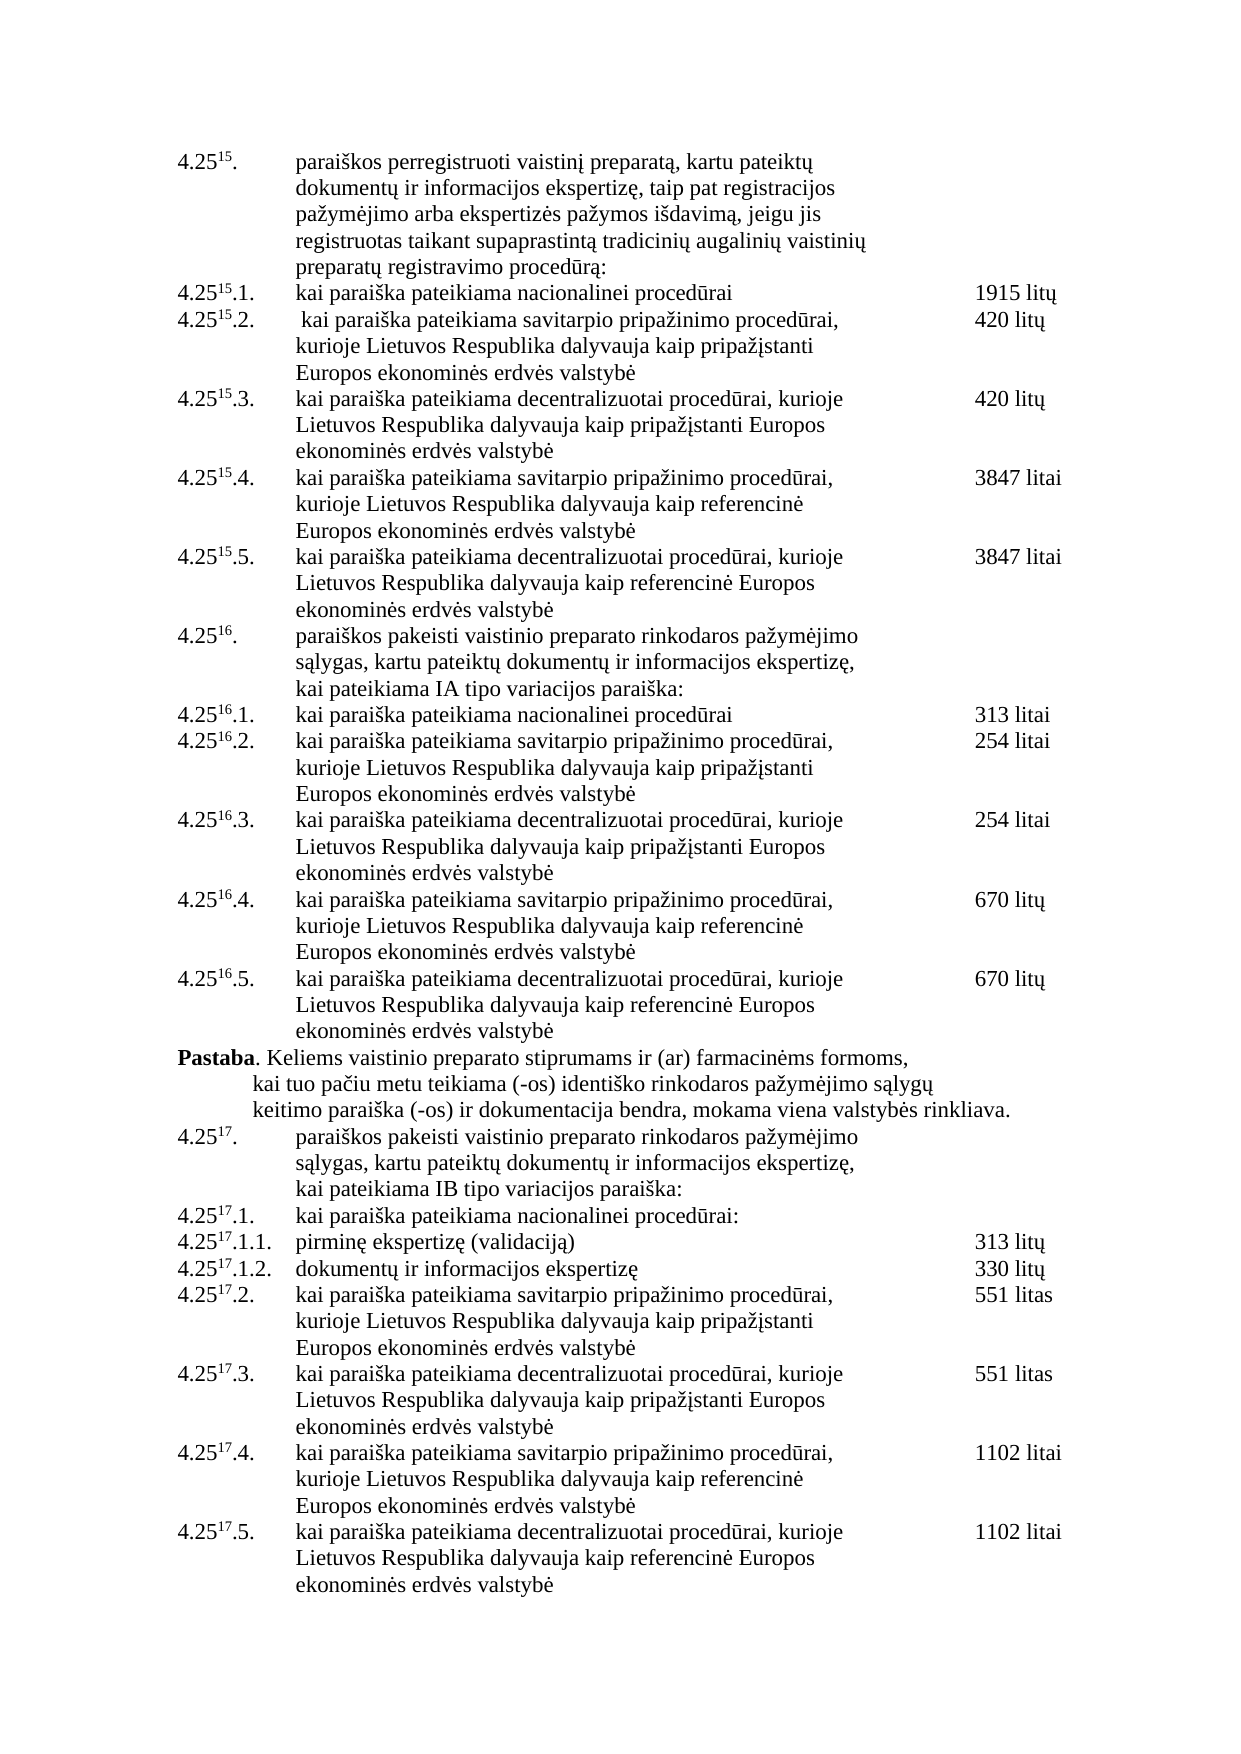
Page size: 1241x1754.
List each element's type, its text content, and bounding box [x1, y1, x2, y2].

text sąlygas, kartu pateiktų dokumentų ir informacijos ekspertizę, [177, 1149, 1122, 1176]
text ekonominės erdvės valstybė [177, 859, 1122, 886]
text Lietuvos Respublika dalyvauja kaip pripažįstanti Europos [177, 411, 1122, 438]
text 4.2516.1. kai paraiška pateikiama nacionalinei procedūrai 313 litai [177, 701, 1122, 727]
text Europos ekonominės erdvės valstybė [177, 1492, 1122, 1518]
text Europos ekonominės erdvės valstybė [177, 780, 1122, 807]
text 4.2515.2. kai paraiška pateikiama savitarpio pripažinimo procedūrai, 420 litų [177, 306, 1122, 332]
text ekonominės erdvės valstybė [177, 1571, 1122, 1597]
text kurioje Lietuvos Respublika dalyvauja kaip referencinė [177, 1465, 1122, 1492]
text 4.2515.4. kai paraiška pateikiama savitarpio pripažinimo procedūrai, 3847 litai [177, 464, 1122, 490]
text Pastaba. Keliems vaistinio preparato stiprumams ir (ar) farmacinėms formoms, [177, 1044, 1122, 1070]
text keitimo paraiška (-os) ir dokumentacija bendra, mokama viena valstybės rinkliava. [177, 1096, 1122, 1123]
text kai pateikiama IB tipo variacijos paraiška: [177, 1176, 1122, 1202]
text ekonominės erdvės valstybė [177, 596, 1122, 622]
text kurioje Lietuvos Respublika dalyvauja kaip pripažįstanti [177, 332, 1122, 358]
text 4.2517.3. kai paraiška pateikiama decentralizuotai procedūrai, kurioje 551 litas [177, 1360, 1122, 1386]
text 4.2516. paraiškos pakeisti vaistinio preparato rinkodaros pažymėjimo [177, 622, 1122, 648]
text kurioje Lietuvos Respublika dalyvauja kaip pripažįstanti [177, 1307, 1122, 1334]
text 4.2515.3. kai paraiška pateikiama decentralizuotai procedūrai, kurioje 420 litų [177, 385, 1122, 411]
text dokumentų ir informacijos ekspertizę, taip pat registracijos [177, 174, 1122, 200]
text preparatų registravimo procedūrą: [177, 253, 1122, 279]
text Lietuvos Respublika dalyvauja kaip pripažįstanti Europos [177, 1386, 1122, 1413]
text sąlygas, kartu pateiktų dokumentų ir informacijos ekspertizę, [177, 648, 1122, 675]
text kurioje Lietuvos Respublika dalyvauja kaip referencinė [177, 490, 1122, 517]
text kai tuo pačiu metu teikiama (-os) identiško rinkodaros pažymėjimo sąlygų [177, 1070, 1122, 1096]
text 4.2517.1. kai paraiška pateikiama nacionalinei procedūrai: [177, 1202, 1122, 1228]
text 4.2517.1.1. pirminę ekspertizę (validaciją) 313 litų [177, 1228, 1122, 1254]
text Lietuvos Respublika dalyvauja kaip referencinė Europos [177, 1544, 1122, 1571]
text Lietuvos Respublika dalyvauja kaip referencinė Europos [177, 569, 1122, 596]
text 4.2516.4. kai paraiška pateikiama savitarpio pripažinimo procedūrai, 670 litų [177, 886, 1122, 912]
text kurioje Lietuvos Respublika dalyvauja kaip referencinė [177, 912, 1122, 938]
text 4.2517. paraiškos pakeisti vaistinio preparato rinkodaros pažymėjimo [177, 1123, 1122, 1149]
text Europos ekonominės erdvės valstybė [177, 1334, 1122, 1360]
text 4.2517.4. kai paraiška pateikiama savitarpio pripažinimo procedūrai, 1102 litai [177, 1439, 1122, 1465]
text Lietuvos Respublika dalyvauja kaip referencinė Europos [177, 991, 1122, 1017]
text pažymėjimo arba ekspertizės pažymos išdavimą, jeigu jis [177, 200, 1122, 227]
text Europos ekonominės erdvės valstybė [177, 358, 1122, 385]
text ekonominės erdvės valstybė [177, 438, 1122, 464]
text ekonominės erdvės valstybė [177, 1017, 1122, 1044]
text registruotas taikant supaprastintą tradicinių augalinių vaistinių [177, 227, 1122, 253]
text 4.2516.2. kai paraiška pateikiama savitarpio pripažinimo procedūrai, 254 litai [177, 727, 1122, 754]
text 4.2515.5. kai paraiška pateikiama decentralizuotai procedūrai, kurioje 3847 litai [177, 543, 1122, 569]
text ekonominės erdvės valstybė [177, 1413, 1122, 1439]
text 4.2516.5. kai paraiška pateikiama decentralizuotai procedūrai, kurioje 670 litų [177, 965, 1122, 991]
text 4.2517.2. kai paraiška pateikiama savitarpio pripažinimo procedūrai, 551 litas [177, 1281, 1122, 1307]
text Europos ekonominės erdvės valstybė [177, 938, 1122, 965]
text kurioje Lietuvos Respublika dalyvauja kaip pripažįstanti [177, 754, 1122, 780]
text 4.2516.3. kai paraiška pateikiama decentralizuotai procedūrai, kurioje 254 litai [177, 807, 1122, 833]
text Europos ekonominės erdvės valstybė [177, 517, 1122, 543]
text Lietuvos Respublika dalyvauja kaip pripažįstanti Europos [177, 833, 1122, 859]
text 4.2517.1.2. dokumentų ir informacijos ekspertizę 330 litų [177, 1254, 1122, 1281]
text 4.2517.5. kai paraiška pateikiama decentralizuotai procedūrai, kurioje 1102 litai [177, 1518, 1122, 1544]
text 4.2515.1. kai paraiška pateikiama nacionalinei procedūrai 1915 litų [177, 279, 1122, 306]
text kai pateikiama IA tipo variacijos paraiška: [177, 675, 1122, 701]
text 4.2515. paraiškos perregistruoti vaistinį preparatą, kartu pateiktų [177, 148, 1122, 174]
